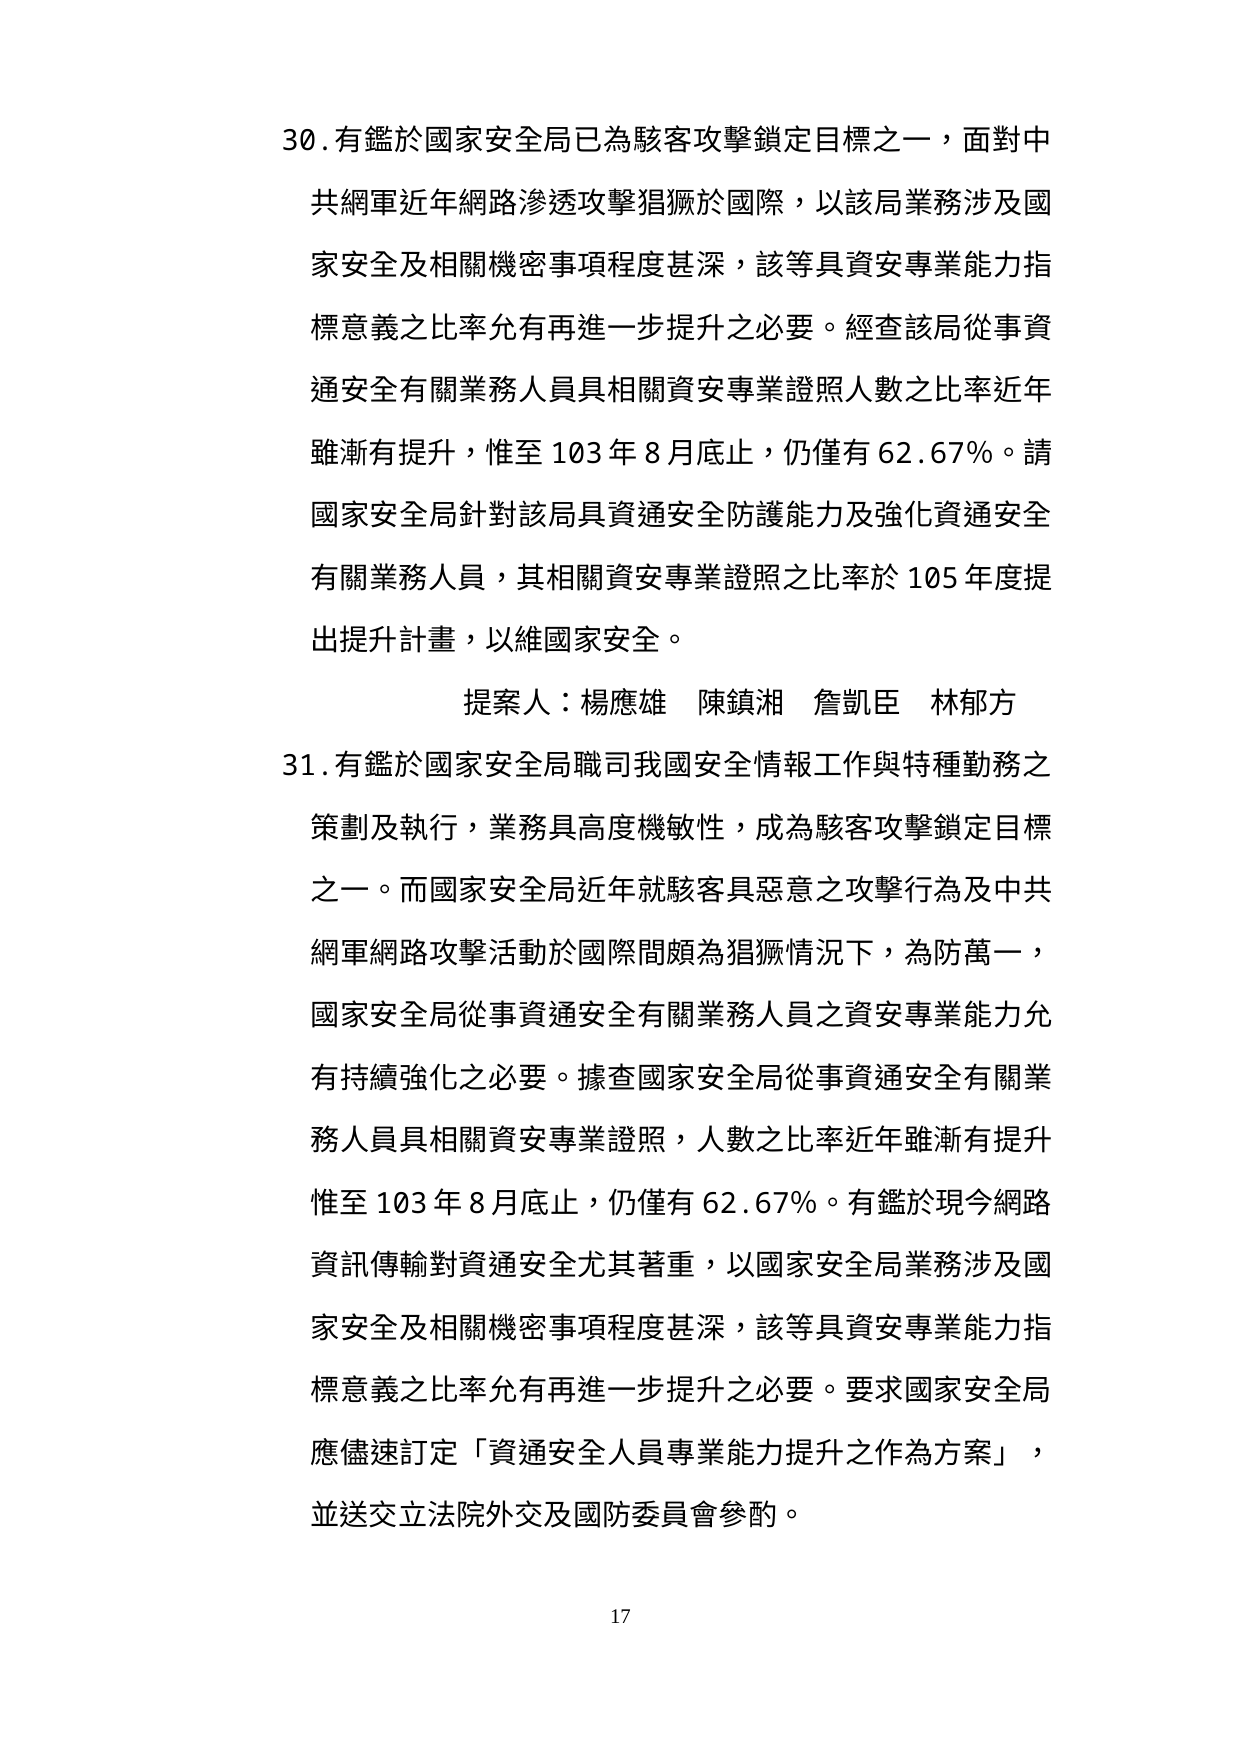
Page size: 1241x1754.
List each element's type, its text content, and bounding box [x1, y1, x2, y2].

text 30.有鑑於國家安全局已為駭客攻擊鎖定目標之一，面對中共網軍近年網路滲透攻擊猖獗於國際，以該局業務涉及國家安全及相關機密事項程度甚深，該等具資安專業能力指標意義之比率允有再進一步提升之必要。經查該局從事資通安全有關業務人員具相關資安專業證照人數之比率近年雖漸有提升，惟至103年8月底止，仍僅有62.67％。請國家安全局針對該局具資通安全防護能力及強化資通安全有關業務人員，其相關資安專業證照之比率於105年度提出提升計畫，以維國家安全。 [281, 96, 1053, 659]
text 提案人：楊應雄 陳鎮湘 詹凱臣 林郁方 [463, 659, 1053, 721]
text 31.有鑑於國家安全局職司我國安全情報工作與特種勤務之策劃及執行，業務具高度機敏性，成為駭客攻擊鎖定目標之一。而國家安全局近年就駭客具惡意之攻擊行為及中共網軍網路攻擊活動於國際間頗為猖獗情況下，為防萬一，國家安全局從事資通安全有關業務人員之資安專業能力允有持續強化之必要。據查國家安全局從事資通安全有關業務人員具相關資安專業證照，人數之比率近年雖漸有提升，惟至103年8月底止，仍僅有62.67％。有鑑於現今網路資訊傳輸對資通安全尤其著重，以國家安全局業務涉及國家安全及相關機密事項程度甚深，該等具資安專業能力指標意義之比率允有再進一步提升之必要。要求國家安全局應儘速訂定「資通安全人員專業能力提升之作為方案」，並送交立法院外交及國防委員會參酌。 [281, 721, 1053, 1534]
